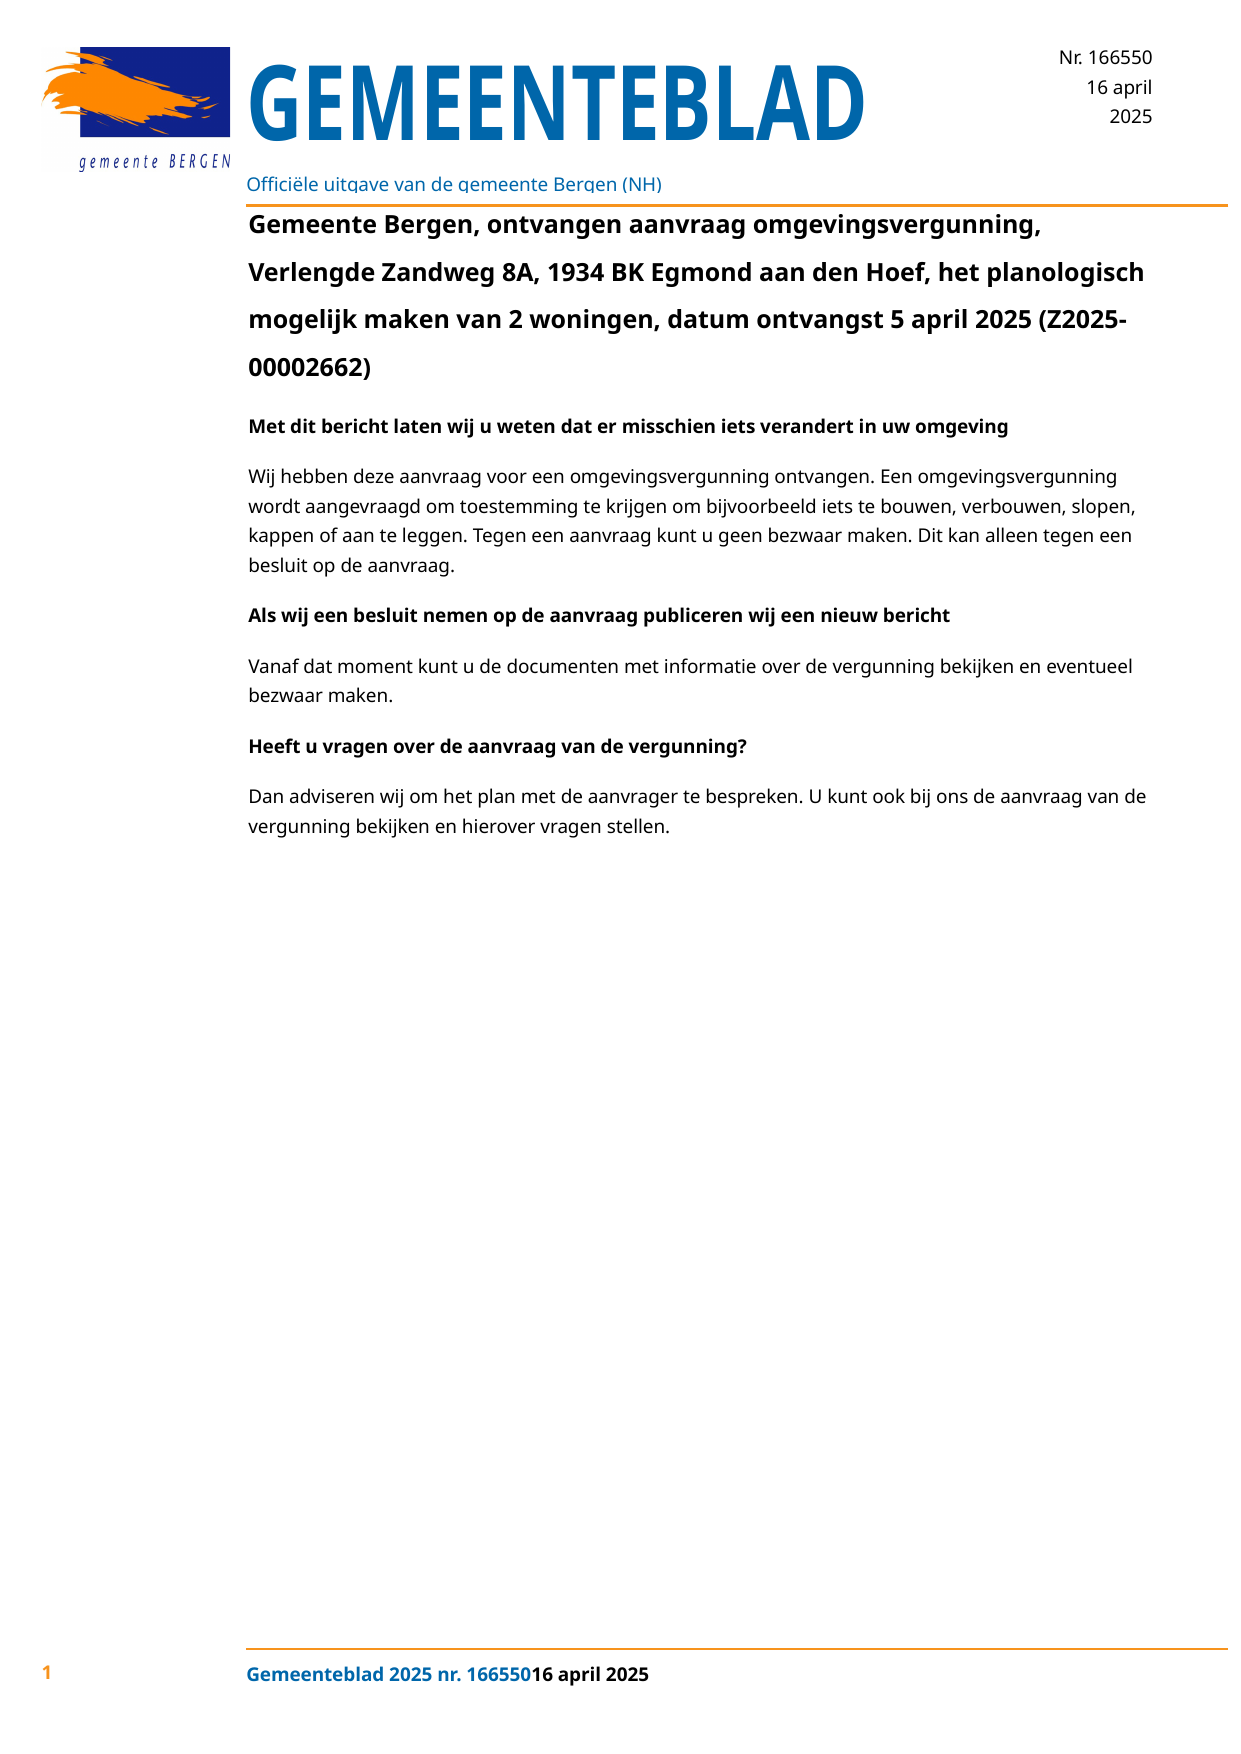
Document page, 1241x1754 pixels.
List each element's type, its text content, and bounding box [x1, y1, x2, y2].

text Dan adviseren wij om het plan met de aanvrager te bespreken. U kunt ook bij ons de aanvraag van de vergunning bekijken en hierover vragen stellen. [248, 783, 1152, 839]
picture [41, 47, 231, 172]
text Met dit bericht laten wij u weten dat er misschien iets verandert in uw omgeving [248, 413, 1152, 439]
text Vanaf dat moment kunt u de documenten met informatie over de vergunning bekijken en eventueel bezwaar maken. [248, 653, 1152, 708]
text Heeft u vragen over de aanvraag van de vergunning? [248, 733, 1152, 759]
text Als wij een besluit nemen op de aanvraag publiceren wij een nieuw bericht [248, 603, 1152, 628]
text Wij hebben deze aanvraag voor een omgevingsvergunning ontvangen. Een omgevingsvergunning wordt aangevraagd om toestemming te krijgen om bijvoorbeeld iets te bouwen, verbouwen, slopen, kappen of aan te leggen. Tegen een aanvraag kunt u geen bezwaar maken. Dit kan alleen tegen een besluit op de aanvraag. [248, 463, 1152, 578]
text Gemeente Bergen, ontvangen aanvraag omgevingsvergunning, Verlengde Zandweg 8A, 1934 BK Egmond aan den Hoef, het planologisch mogelijk maken van 2 woningen, datum ontvangst 5 april 2025 (Z2025-00002662) [248, 207, 1152, 384]
